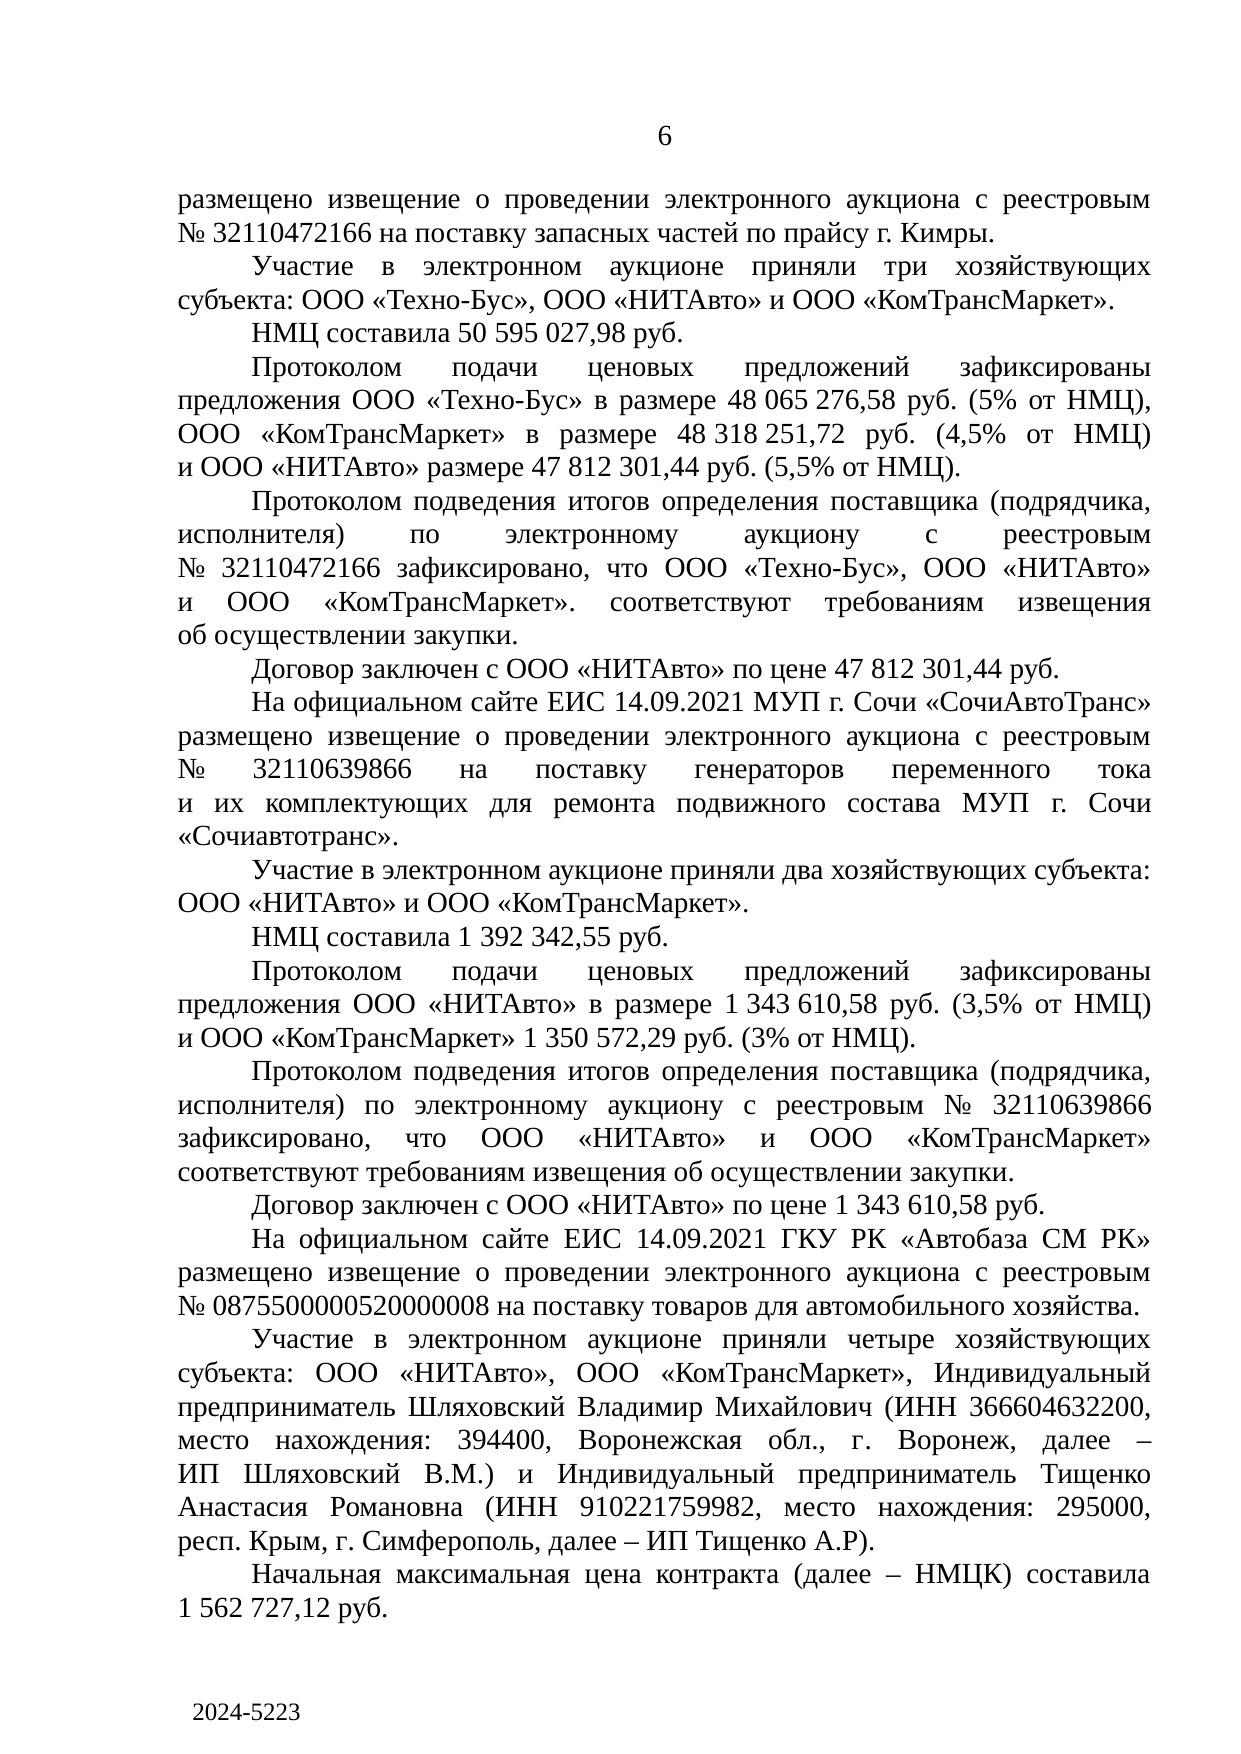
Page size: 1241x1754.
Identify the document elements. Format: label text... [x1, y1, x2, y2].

text На официальном сайте ЕИС 14.09.2021 ГКУ РК «Автобаза СМ РК» размещено извещение о проведении электронного аукциона с реестровым № 0875500000520000008 на поставку товаров для автомобильного хозяйства. [177, 1221, 1152, 1322]
text Начальная максимальная цена контракта (далее – НМЦК) составила 1 562 727,12 руб. [177, 1556, 1152, 1623]
text Договор заключен с ООО «НИТАвто» по цене 47 812 301,44 руб. [177, 651, 1152, 684]
text размещено извещение о проведении электронного аукциона с реестровым № 32110472166 на поставку запасных частей по прайсу г. Кимры. [177, 181, 1152, 248]
text Участие в электронном аукционе приняли два хозяйствующих субъекта: ООО «НИТАвто» и ООО «КомТрансМаркет». [177, 852, 1152, 919]
text На официальном сайте ЕИС 14.09.2021 МУП г. Сочи «СочиАвтоТранс» размещено извещение о проведении электронного аукциона с реестровым № 32110639866 на поставку генераторов переменного тока и их комплектующих для ремонта подвижного состава МУП г. Сочи «Сочиавтотранс». [177, 684, 1152, 852]
text НМЦ составила 1 392 342,55 руб. [177, 919, 1152, 953]
text Протоколом подачи ценовых предложений зафиксированы предложения ООО «НИТАвто» в размере 1 343 610,58 руб. (3,5% от НМЦ) и ООО «КомТрансМаркет» 1 350 572,29 руб. (3% от НМЦ). [177, 953, 1152, 1053]
text Протоколом подведения итогов определения поставщика (подрядчика, исполнителя) по электронному аукциону с реестровым № 32110472166 зафиксировано, что ООО «Техно-Бус», ООО «НИТАвто» и ООО «КомТрансМаркет». соответствуют требованиям извещения об осуществлении закупки. [177, 483, 1152, 651]
text Договор заключен с ООО «НИТАвто» по цене 1 343 610,58 руб. [177, 1187, 1152, 1221]
text Участие в электронном аукционе приняли четыре хозяйствующих субъекта: ООО «НИТАвто», ООО «КомТрансМаркет», Индивидуальный предприниматель Шляховский Владимир Михайлович (ИНН 366604632200, место нахождения: 394400, Воронежская обл., г. Воронеж, далее – ИП Шляховский В.М.) и Индивидуальный предприниматель Тищенко Анастасия Романовна (ИНН 910221759982, место нахождения: 295000, респ. Крым, г. Симферополь, далее – ИП Тищенко А.Р). [177, 1322, 1152, 1556]
text Участие в электронном аукционе приняли три хозяйствующих субъекта: ООО «Техно-Бус», ООО «НИТАвто» и ООО «КомТрансМаркет». [177, 248, 1152, 315]
text НМЦ составила 50 595 027,98 руб. [177, 315, 1152, 349]
text Протоколом подведения итогов определения поставщика (подрядчика, исполнителя) по электронному аукциону с реестровым № 32110639866 зафиксировано, что ООО «НИТАвто» и ООО «КомТрансМаркет» соответствуют требованиям извещения об осуществлении закупки. [177, 1053, 1152, 1187]
text Протоколом подачи ценовых предложений зафиксированы предложения ООО «Техно-Бус» в размере 48 065 276,58 руб. (5% от НМЦ), ООО «КомТрансМаркет» в размере 48 318 251,72 руб. (4,5% от НМЦ) и ООО «НИТАвто» размере 47 812 301,44 руб. (5,5% от НМЦ). [177, 349, 1152, 483]
